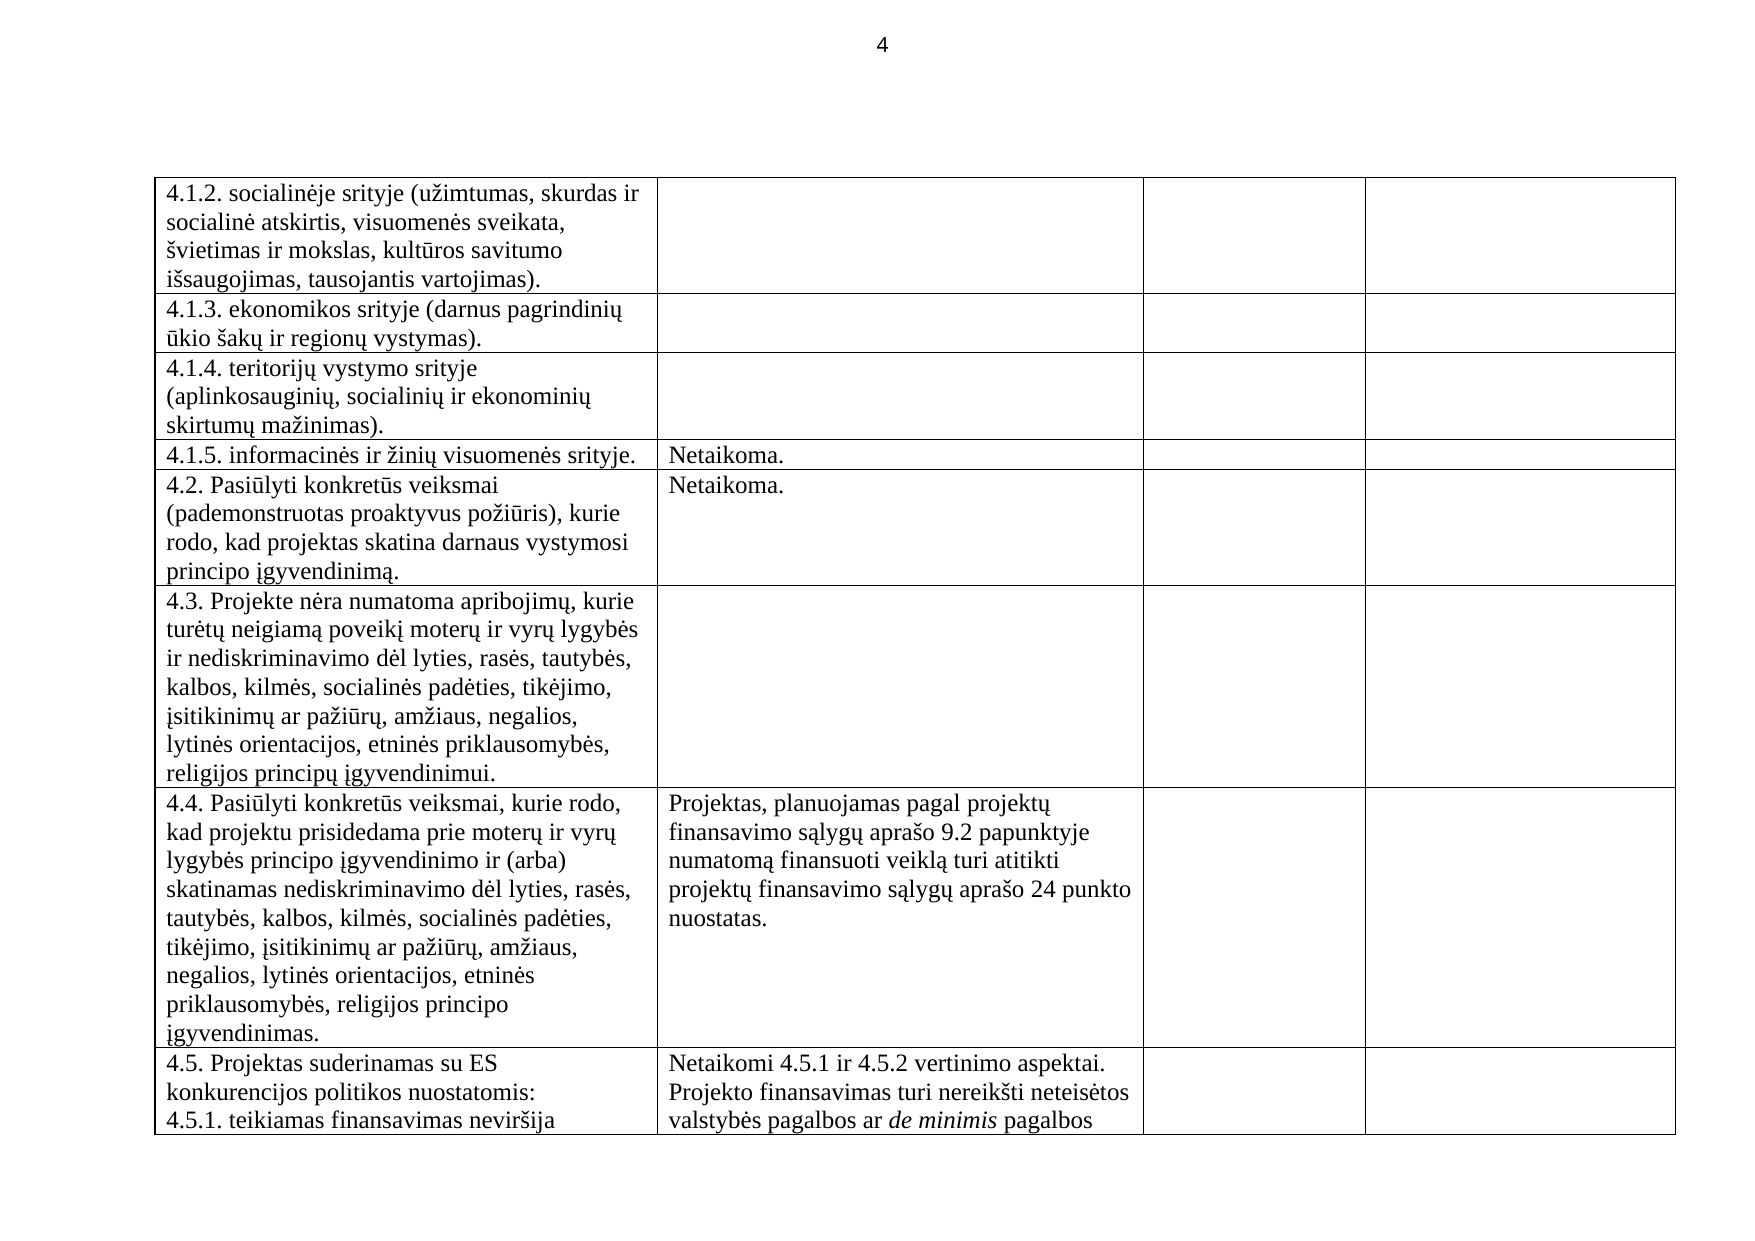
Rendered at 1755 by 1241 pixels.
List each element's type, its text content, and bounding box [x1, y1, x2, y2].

table_cell Netaikoma. [658, 470, 1143, 585]
table_cell [1366, 294, 1675, 352]
table_cell [1144, 1048, 1365, 1134]
table_cell [1144, 470, 1365, 585]
table_cell [1144, 788, 1365, 1047]
table_cell [1144, 178, 1365, 293]
table_cell 4.1.4. teritorijų vystymo srityje (aplinkosauginių, socialinių ir ekonominių skirtumų mažinimas). [156, 353, 657, 439]
table_cell [658, 178, 1143, 293]
table_cell 4.1.3. ekonomikos srityje (darnus pagrindinių ūkio šakų ir regionų vystymas). [156, 294, 657, 352]
table_cell [1144, 353, 1365, 439]
table_cell 4.5. Projektas suderinamas su ES konkurencijos politikos nuostatomis: 4.5.1. teikiamas finansavimas neviršija [156, 1048, 657, 1134]
table_cell 4.1.5. informacinės ir žinių visuomenės srityje. [156, 440, 657, 469]
table_cell Netaikomi 4.5.1 ir 4.5.2 vertinimo aspektai. Projekto finansavimas turi nereikšti neteisėtos valstybės pagalbos ar de minimis pagalbos [658, 1048, 1143, 1134]
table_cell [1366, 353, 1675, 439]
table_cell 4.3. Projekte nėra numatoma apribojimų, kurie turėtų neigiamą poveikį moterų ir vyrų lygybės ir nediskriminavimo dėl lyties, rasės, tautybės, kalbos, kilmės, socialinės padėties, tikėjimo, įsitikinimų ar pažiūrų, amžiaus, negalios, lytinės orientacijos, etninės priklausomybės, religijos principų įgyvendinimui. [156, 586, 657, 787]
table_cell [1144, 586, 1365, 787]
table_cell [1366, 1048, 1675, 1134]
table_cell [1366, 470, 1675, 585]
table_cell [658, 353, 1143, 439]
table_cell [658, 586, 1143, 787]
table_cell [1144, 294, 1365, 352]
table_cell 4.4. Pasiūlyti konkretūs veiksmai, kurie rodo, kad projektu prisidedama prie moterų ir vyrų lygybės principo įgyvendinimo ir (arba) skatinamas nediskriminavimo dėl lyties, rasės, tautybės, kalbos, kilmės, socialinės padėties, tikėjimo, įsitikinimų ar pažiūrų, amžiaus, negalios, lytinės orientacijos, etninės priklausomybės, religijos principo įgyvendinimas. [156, 788, 657, 1047]
table_cell Netaikoma. [658, 440, 1143, 469]
table_cell 4.1.2. socialinėje srityje (užimtumas, skurdas ir socialinė atskirtis, visuomenės sveikata, švietimas ir mokslas, kultūros savitumo išsaugojimas, tausojantis vartojimas). [156, 178, 657, 293]
table_cell Projektas, planuojamas pagal projektų finansavimo sąlygų aprašo 9.2 papunktyje numatomą finansuoti veiklą turi atitikti projektų finansavimo sąlygų aprašo 24 punkto nuostatas. [658, 788, 1143, 1047]
table_cell [1366, 788, 1675, 1047]
table_cell [1366, 178, 1675, 293]
table_cell [1144, 440, 1365, 469]
table_cell 4.2. Pasiūlyti konkretūs veiksmai (pademonstruotas proaktyvus požiūris), kurie rodo, kad projektas skatina darnaus vystymosi principo įgyvendinimą. [156, 470, 657, 585]
table_cell [658, 294, 1143, 352]
table_cell [1366, 440, 1675, 469]
table_cell [1366, 586, 1675, 787]
